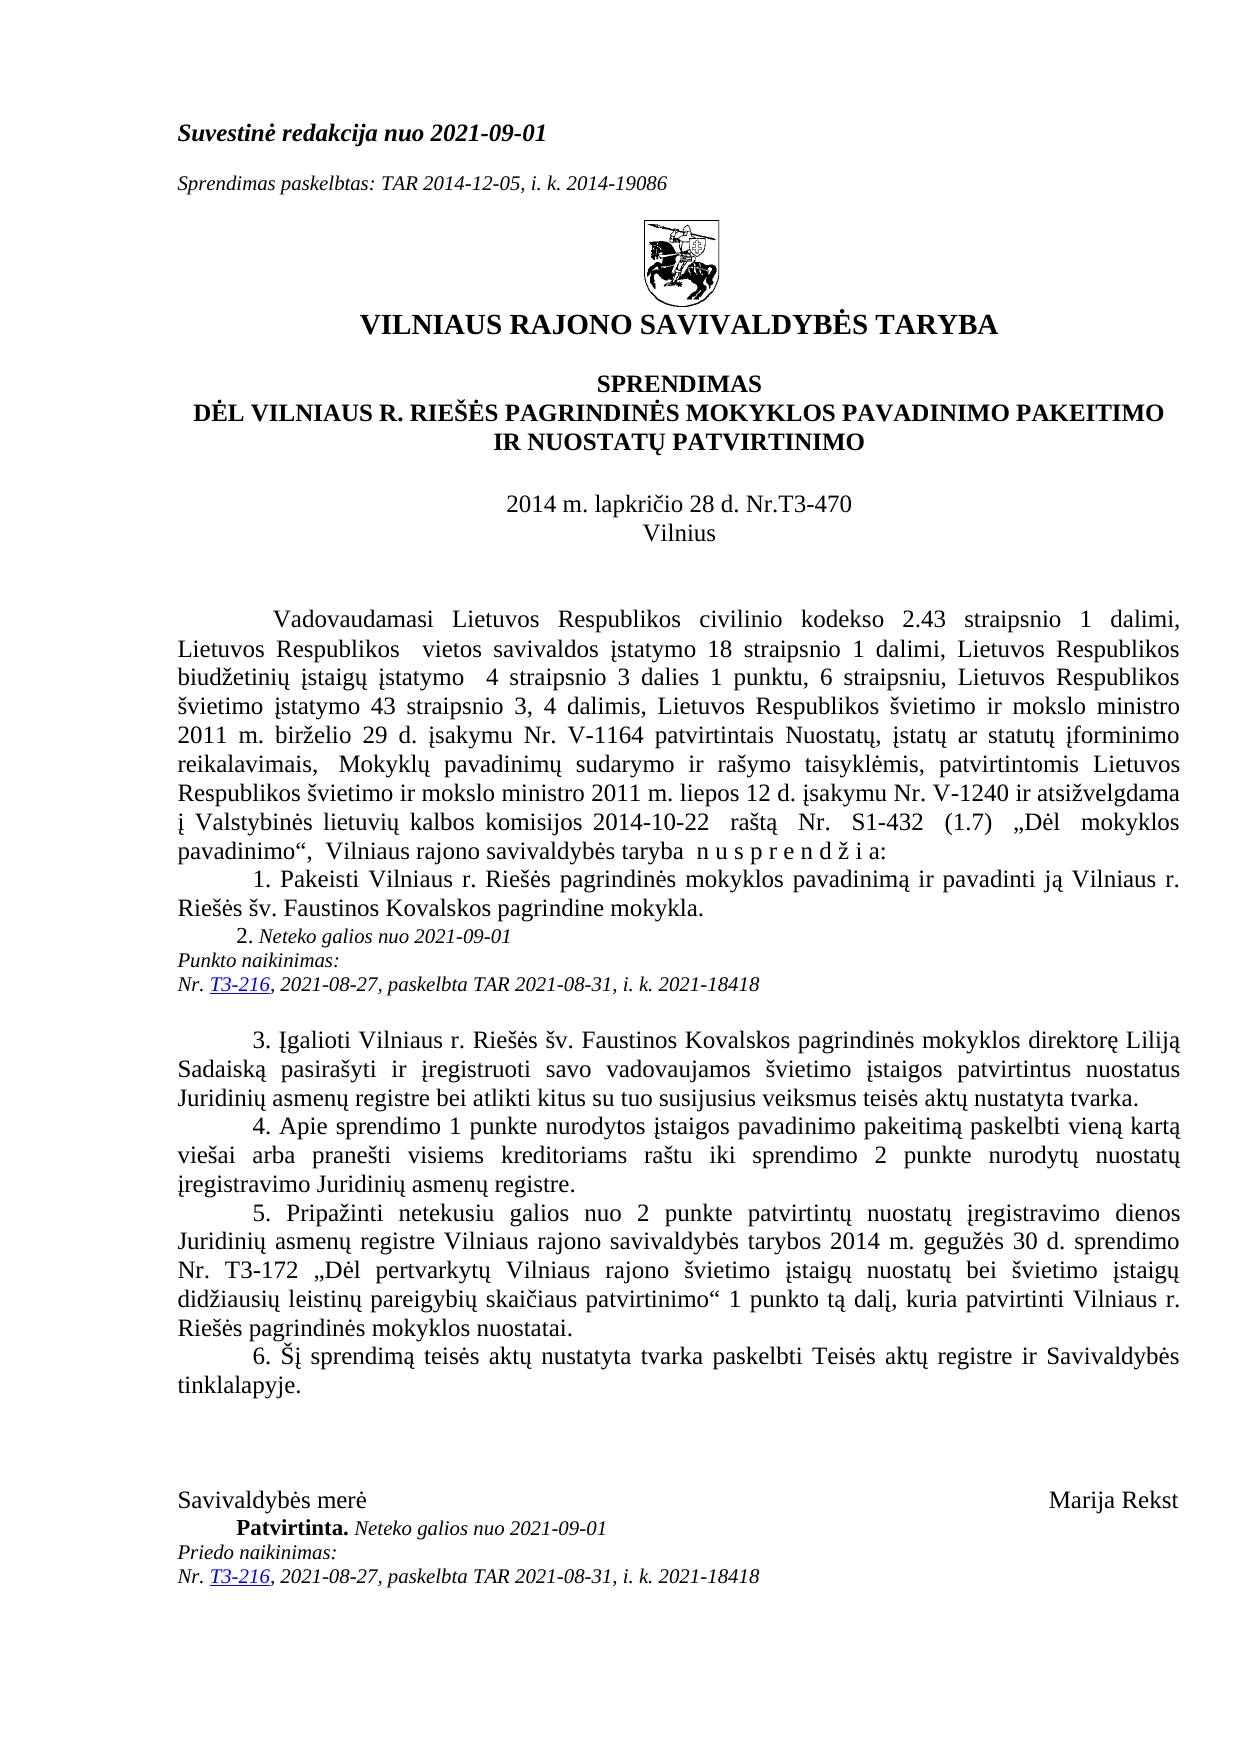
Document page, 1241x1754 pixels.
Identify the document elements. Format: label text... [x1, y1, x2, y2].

text 5. Pripažinti netekusiu galios nuo 2 punkte patvirtintų nuostatų įregistravimo dienos Juridinių asmenų registre Vilniaus rajono savivaldybės tarybos 2014 m. gegužės 30 d. sprendimo Nr. T3-172 „Dėl pertvarkytų Vilniaus rajono švietimo įstaigų nuostatų bei švietimo įstaigų didžiausių leistinų pareigybių skaičiaus patvirtinimo“ 1 punkto tą dalį, kuria patvirtinti Vilniaus r. Riešės pagrindinės mokyklos nuostatai. [177, 1198, 1181, 1341]
text 2. Neteko galios nuo 2021-09-01 [177, 922, 1181, 948]
text Savivaldybės merė Marija Rekst [177, 1485, 1181, 1514]
text Patvirtinta. Neteko galios nuo 2021-09-01 [177, 1514, 1181, 1540]
text 3. Įgalioti Vilniaus r. Riešės šv. Faustinos Kovalskos pagrindinės mokyklos direktorę Liliją Sadaiską pasirašyti ir įregistruoti savo vadovaujamos švietimo įstaigos patvirtintus nuostatus Juridinių asmenų registre bei atlikti kitus su tuo susijusius veiksmus teisės aktų nustatyta tvarka. [177, 1025, 1181, 1111]
text Priedo naikinimas: [177, 1540, 1181, 1564]
text VILNIAUS RAJONO SAVIVALDYBĖS TARYBA [177, 307, 1181, 341]
text 6. Šį sprendimą teisės aktų nustatyta tvarka paskelbti Teisės aktų registre ir Savivaldybės tinklalapyje. [177, 1341, 1181, 1399]
text DĖL VILNIAUS R. RIEŠĖS PAGRINDINĖS MOKYKLOS PAVADINIMO PAKEITIMO IR NUOSTATŲ PATVIRTINIMO [177, 398, 1181, 456]
text Nr. T3-216, 2021-08-27, paskelbta TAR 2021-08-31, i. k. 2021-18418 [177, 1564, 1181, 1588]
text Punkto naikinimas: [177, 948, 1181, 972]
text Suvestinė redakcija nuo 2021-09-01 [177, 118, 1181, 147]
text SPRENDIMAS [177, 369, 1181, 398]
text 2014 m. lapkričio 28 d. Nr.T3-470 [177, 489, 1181, 518]
text Nr. T3-216, 2021-08-27, paskelbta TAR 2021-08-31, i. k. 2021-18418 [177, 972, 1181, 996]
text Vadovaudamasi Lietuvos Respublikos civilinio kodekso 2.43 straipsnio 1 dalimi, Lietuvos Respublikos vietos savivaldos įstatymo 18 straipsnio 1 dalimi, Lietuvos Respublikos biudžetinių įstaigų įstatymo 4 straipsnio 3 dalies 1 punktu, 6 straipsniu, Lietuvos Respublikos švietimo įstatymo 43 straipsnio 3, 4 dalimis, Lietuvos Respublikos švietimo ir mokslo ministro 2011 m. birželio 29 d. įsakymu Nr. V-1164 patvirtintais Nuostatų, įstatų ar statutų įforminimo reikalavimais, Mokyklų pavadinimų sudarymo ir rašymo taisyklėmis, patvirtintomis Lietuvos Respublikos švietimo ir mokslo ministro 2011 m. liepos 12 d. įsakymu Nr. V-1240 ir atsižvelgdama į Valstybinės lietuvių kalbos komisijos 2014-10-22 raštą Nr. S1-432 (1.7) „Dėl mokyklos pavadinimo“, Vilniaus rajono savivaldybės taryba n u s p r e n d ž i a: [177, 604, 1181, 864]
text 4. Apie sprendimo 1 punkte nurodytos įstaigos pavadinimo pakeitimą paskelbti vieną kartą viešai arba pranešti visiems kreditoriams raštu iki sprendimo 2 punkte nurodytų nuostatų įregistravimo Juridinių asmenų registre. [177, 1111, 1181, 1198]
text 1. Pakeisti Vilniaus r. Riešės pagrindinės mokyklos pavadinimą ir pavadinti ją Vilniaus r. Riešės šv. Faustinos Kovalskos pagrindine mokykla. [177, 864, 1181, 922]
text Sprendimas paskelbtas: TAR 2014-12-05, i. k. 2014-19086 [177, 171, 1181, 195]
text Vilnius [177, 518, 1181, 547]
